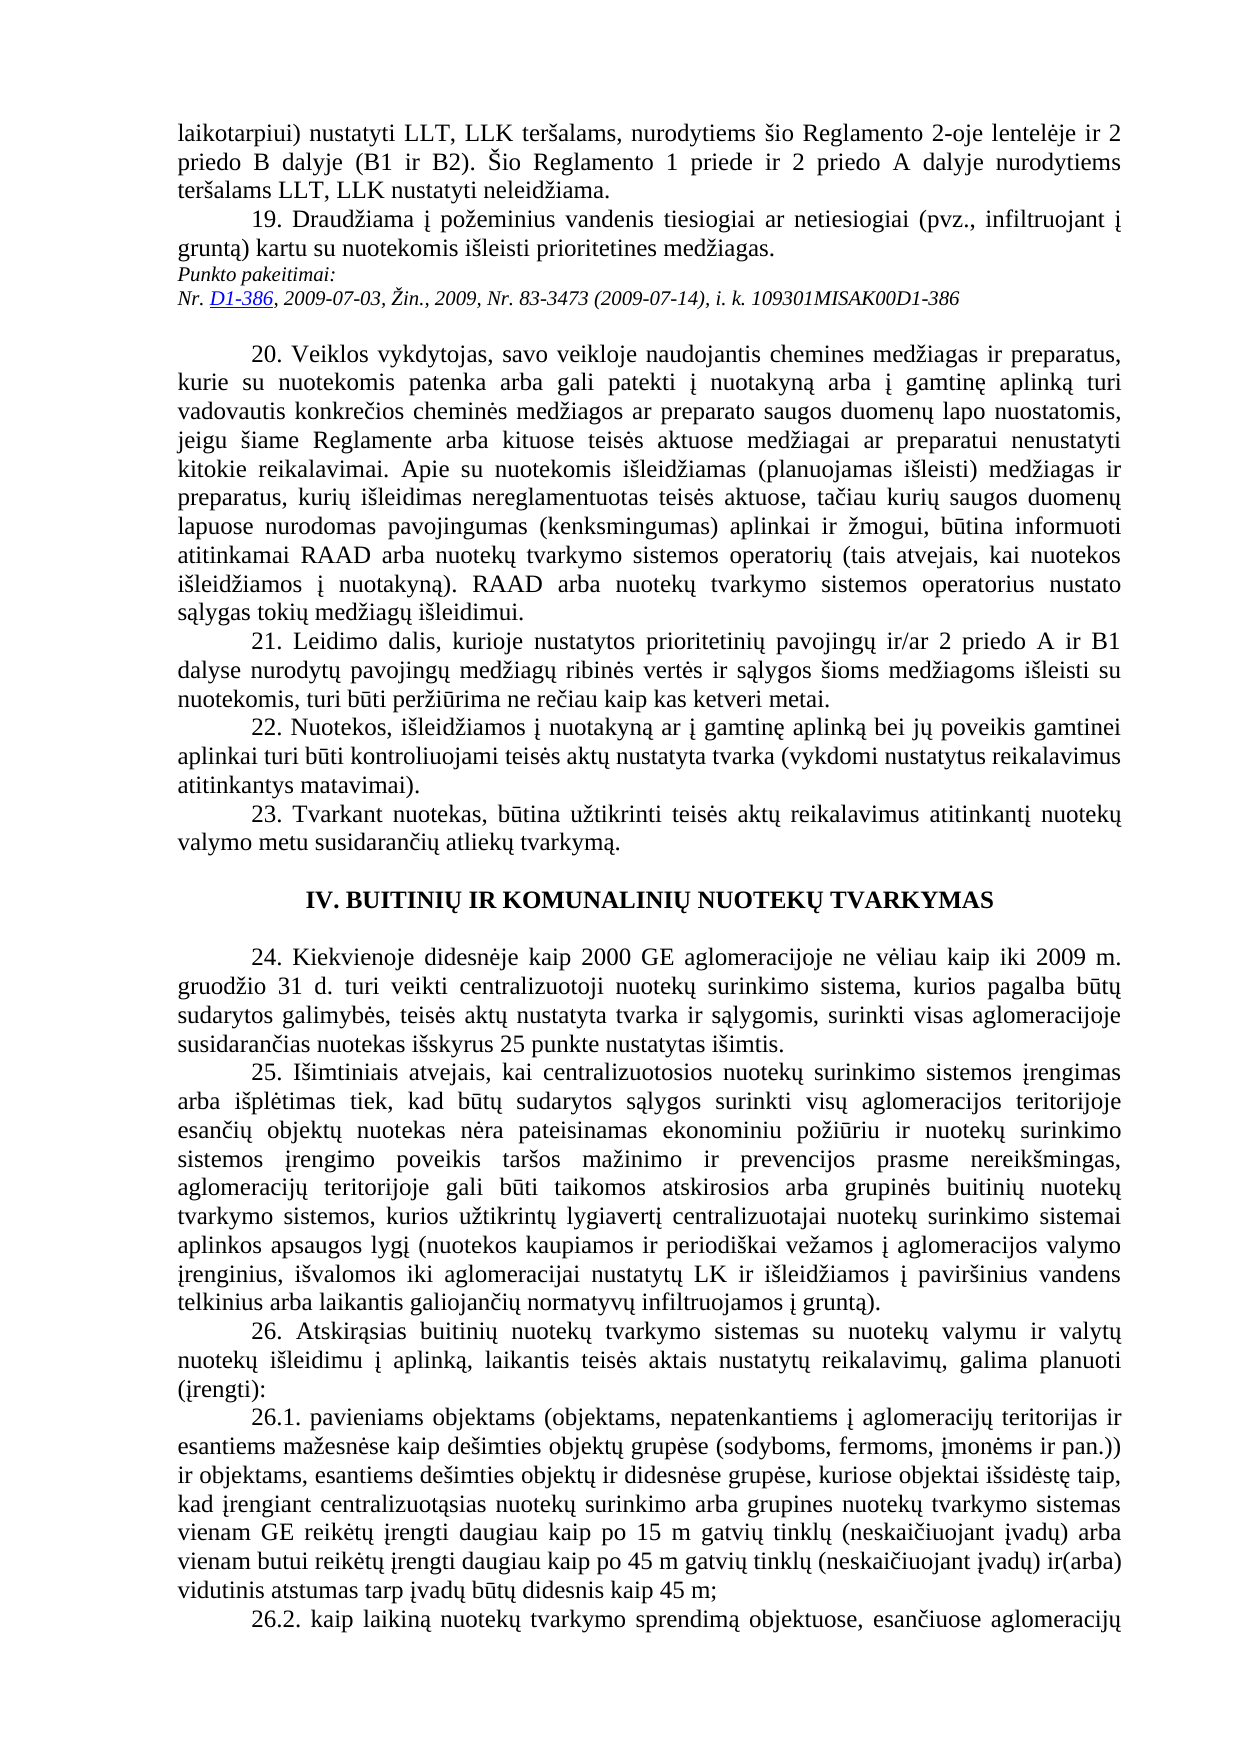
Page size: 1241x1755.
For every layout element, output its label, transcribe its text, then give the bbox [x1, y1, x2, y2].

text 22. Nuotekos, išleidžiamos į nuotakyną ar į gamtinę aplinką bei jų poveikis gamtinei aplinkai turi būti kontroliuojami teisės aktų nustatyta tvarka (vykdomi nustatytus reikalavimus atitinkantys matavimai). [177, 712, 1122, 799]
text 26.2. kaip laikiną nuotekų tvarkymo sprendimą objektuose, esančiuose aglomeracijų [177, 1604, 1122, 1632]
text 21. Leidimo dalis, kurioje nustatytos prioritetinių pavojingų ir/ar 2 priedo A ir B1 dalyse nurodytų pavojingų medžiagų ribinės vertės ir sąlygos šioms medžiagoms išleisti su nuotekomis, turi būti peržiūrima ne rečiau kaip kas ketveri metai. [177, 626, 1122, 712]
text 24. Kiekvienoje didesnėje kaip 2000 GE aglomeracijoje ne vėliau kaip iki 2009 m. gruodžio 31 d. turi veikti centralizuotoji nuotekų surinkimo sistema, kurios pagalba būtų sudarytos galimybės, teisės aktų nustatyta tvarka ir sąlygomis, surinkti visas aglomeracijoje susidarančias nuotekas išskyrus 25 punkte nustatytas išimtis. [177, 942, 1122, 1057]
text laikotarpiui) nustatyti LLT, LLK teršalams, nurodytiems šio Reglamento 2-oje lentelėje ir 2 priedo B dalyje (B1 ir B2). Šio Reglamento 1 priede ir 2 priedo A dalyje nurodytiems teršalams LLT, LLK nustatyti neleidžiama. [177, 118, 1122, 204]
text 19. Draudžiama į požeminius vandenis tiesiogiai ar netiesiogiai (pvz., infiltruojant į gruntą) kartu su nuotekomis išleisti prioritetines medžiagas. [177, 204, 1122, 262]
text Punkto pakeitimai: [177, 262, 1122, 286]
text 25. Išimtiniais atvejais, kai centralizuotosios nuotekų surinkimo sistemos įrengimas arba išplėtimas tiek, kad būtų sudarytos sąlygos surinkti visų aglomeracijos teritorijoje esančių objektų nuotekas nėra pateisinamas ekonominiu požiūriu ir nuotekų surinkimo sistemos įrengimo poveikis taršos mažinimo ir prevencijos prasme nereikšmingas, aglomeracijų teritorijoje gali būti taikomos atskirosios arba grupinės buitinių nuotekų tvarkymo sistemos, kurios užtikrintų lygiavertį centralizuotajai nuotekų surinkimo sistemai aplinkos apsaugos lygį (nuotekos kaupiamos ir periodiškai vežamos į aglomeracijos valymo įrenginius, išvalomos iki aglomeracijai nustatytų LK ir išleidžiamos į paviršinius vandens telkinius arba laikantis galiojančių normatyvų infiltruojamos į gruntą). [177, 1057, 1122, 1316]
text 20. Veiklos vykdytojas, savo veikloje naudojantis chemines medžiagas ir preparatus, kurie su nuotekomis patenka arba gali patekti į nuotakyną arba į gamtinę aplinką turi vadovautis konkrečios cheminės medžiagos ar preparato saugos duomenų lapo nuostatomis, jeigu šiame Reglamente arba kituose teisės aktuose medžiagai ar preparatui nenustatyti kitokie reikalavimai. Apie su nuotekomis išleidžiamas (planuojamas išleisti) medžiagas ir preparatus, kurių išleidimas nereglamentuotas teisės aktuose, tačiau kurių saugos duomenų lapuose nurodomas pavojingumas (kenksmingumas) aplinkai ir žmogui, būtina informuoti atitinkamai RAAD arba nuotekų tvarkymo sistemos operatorių (tais atvejais, kai nuotekos išleidžiamos į nuotakyną). RAAD arba nuotekų tvarkymo sistemos operatorius nustato sąlygas tokių medžiagų išleidimui. [177, 339, 1122, 626]
text 26.1. pavieniams objektams (objektams, nepatenkantiems į aglomeracijų teritorijas ir esantiems mažesnėse kaip dešimties objektų grupėse (sodyboms, fermoms, įmonėms ir pan.)) ir objektams, esantiems dešimties objektų ir didesnėse grupėse, kuriose objektai išsidėstę taip, kad įrengiant centralizuotąsias nuotekų surinkimo arba grupines nuotekų tvarkymo sistemas vienam GE reikėtų įrengti daugiau kaip po 15 m gatvių tinklų (neskaičiuojant įvadų) arba vienam butui reikėtų įrengti daugiau kaip po 45 m gatvių tinklų (neskaičiuojant įvadų) ir(arba) vidutinis atstumas tarp įvadų būtų didesnis kaip 45 m; [177, 1402, 1122, 1604]
text 23. Tvarkant nuotekas, būtina užtikrinti teisės aktų reikalavimus atitinkantį nuotekų valymo metu susidarančių atliekų tvarkymą. [177, 799, 1122, 856]
text 26. Atskirąsias buitinių nuotekų tvarkymo sistemas su nuotekų valymu ir valytų nuotekų išleidimu į aplinką, laikantis teisės aktais nustatytų reikalavimų, galima planuoti (įrengti): [177, 1316, 1122, 1402]
text Nr. D1-386, 2009-07-03, Žin., 2009, Nr. 83-3473 (2009-07-14), i. k. 109301MISAK00D1-386 [177, 286, 1122, 310]
text IV. BUITINIŲ IR KOMUNALINIŲ NUOTEKŲ TVARKYMAS [177, 885, 1122, 914]
